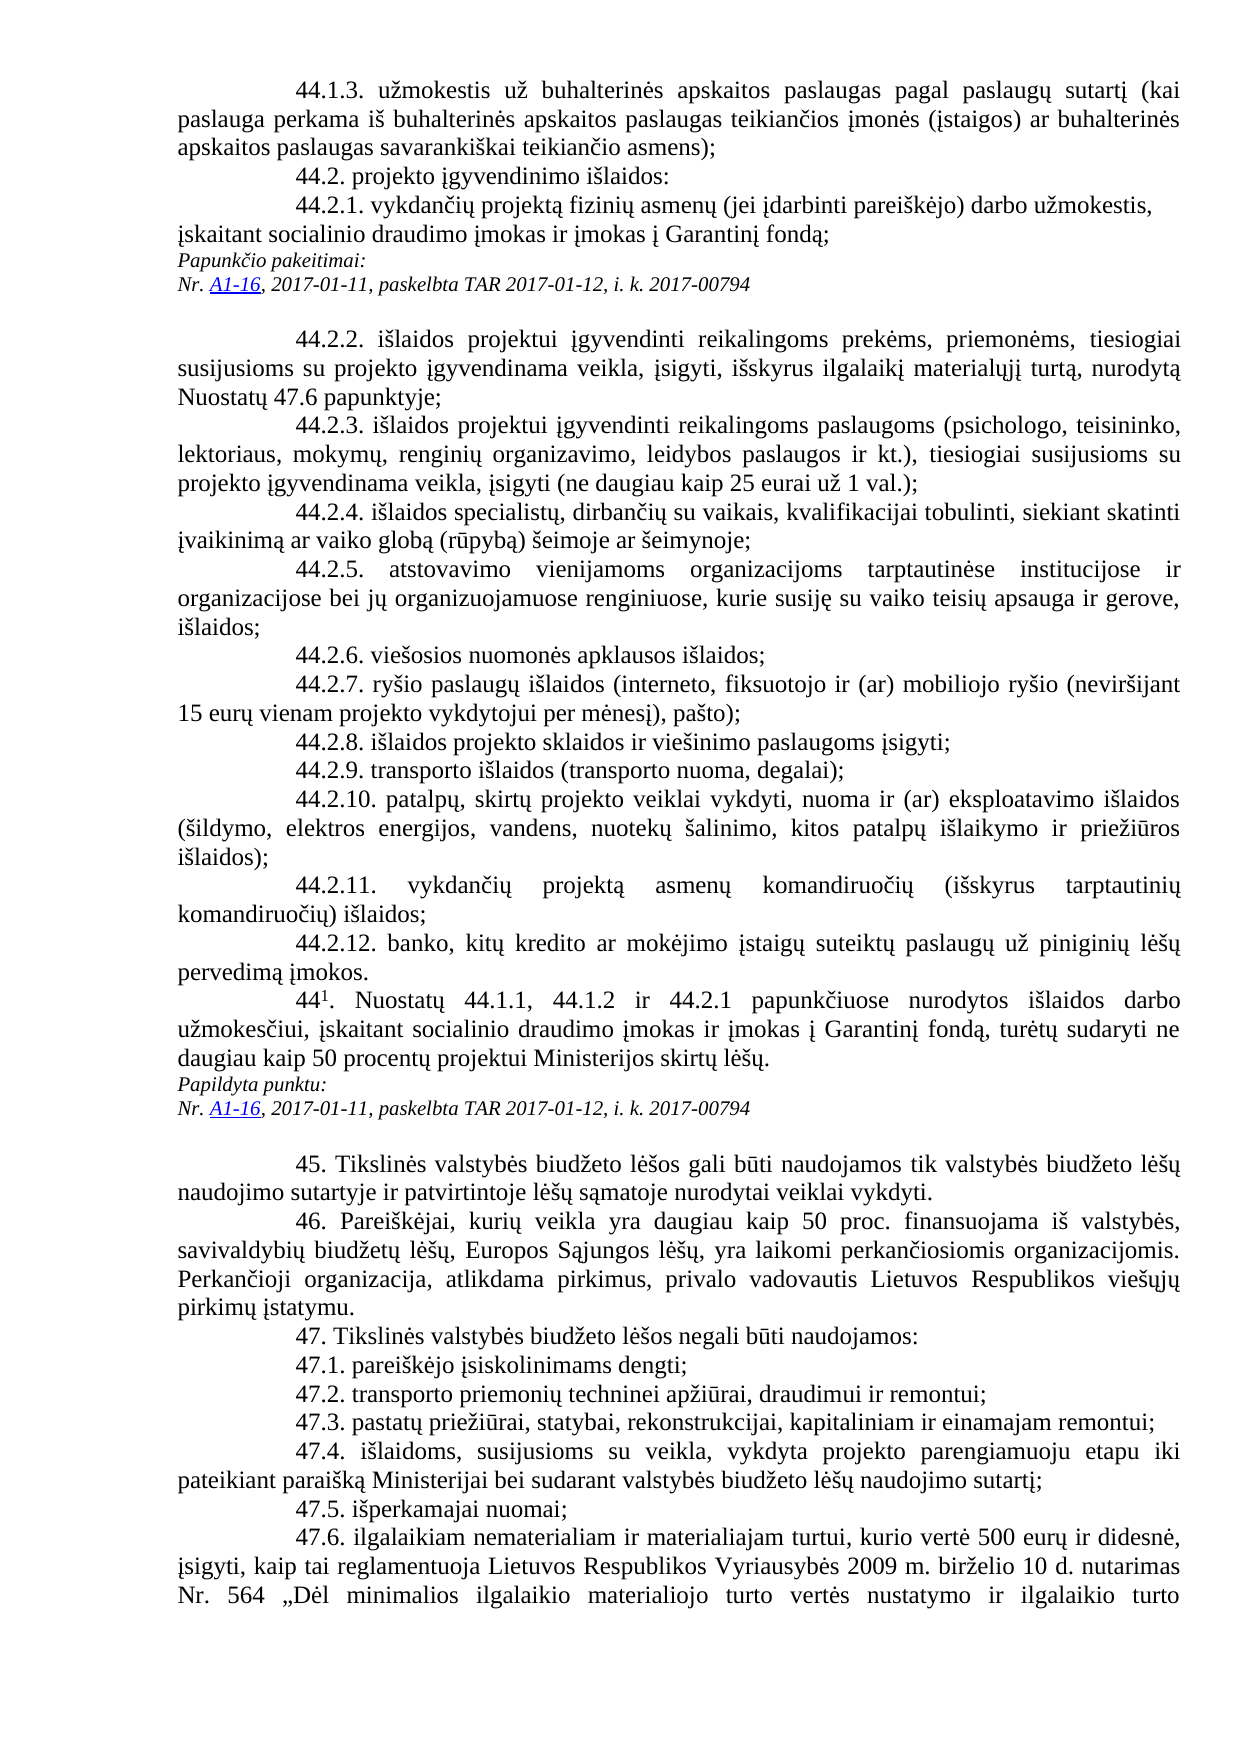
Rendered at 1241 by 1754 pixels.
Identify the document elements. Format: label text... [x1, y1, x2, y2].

text Nr. A1-16, 2017-01-11, paskelbta TAR 2017-01-12, i. k. 2017-00794 [177, 272, 1181, 296]
text 45. Tikslinės valstybės biudžeto lėšos gali būti naudojamos tik valstybės biudžeto lėšų naudojimo sutartyje ir patvirtintoje lėšų sąmatoje nurodytai veiklai vykdyti. [177, 1149, 1181, 1206]
text 44.2.11. vykdančių projektą asmenų komandiruočių (išskyrus tarptautinių komandiruočių) išlaidos; [177, 871, 1181, 928]
text 44.2.1. vykdančių projektą fizinių asmenų (jei įdarbinti pareiškėjo) darbo užmokestis, įskaitant socialinio draudimo įmokas ir įmokas į Garantinį fondą; [177, 190, 1181, 247]
text 44.2. projekto įgyvendinimo išlaidos: [177, 161, 1181, 190]
text 44.2.9. transporto išlaidos (transporto nuoma, degalai); [177, 756, 1181, 784]
text 44.2.3. išlaidos projektui įgyvendinti reikalingoms paslaugoms (psichologo, teisininko, lektoriaus, mokymų, renginių organizavimo, leidybos paslaugos ir kt.), tiesiogiai susijusioms su projekto įgyvendinama veikla, įsigyti (ne daugiau kaip 25 eurai už 1 val.); [177, 411, 1181, 497]
text 47.1. pareiškėjo įsiskolinimams dengti; [177, 1350, 1181, 1379]
text 44.2.5. atstovavimo vienijamoms organizacijoms tarptautinėse institucijose ir organizacijose bei jų organizuojamuose renginiuose, kurie susiję su vaiko teisių apsauga ir gerove, išlaidos; [177, 554, 1181, 641]
text Papildyta punktu: [177, 1072, 1181, 1096]
text 44.2.6. viešosios nuomonės apklausos išlaidos; [177, 641, 1181, 669]
text 47.2. transporto priemonių techninei apžiūrai, draudimui ir remontui; [177, 1379, 1181, 1407]
text 44.2.8. išlaidos projekto sklaidos ir viešinimo paslaugoms įsigyti; [177, 727, 1181, 756]
text 44.2.4. išlaidos specialistų, dirbančių su vaikais, kvalifikacijai tobulinti, siekiant skatinti įvaikinimą ar vaiko globą (rūpybą) šeimoje ar šeimynoje; [177, 497, 1181, 554]
text Papunkčio pakeitimai: [177, 247, 1181, 272]
text 47. Tikslinės valstybės biudžeto lėšos negali būti naudojamos: [177, 1321, 1181, 1350]
text 47.6. ilgalaikiam nematerialiam ir materialiajam turtui, kurio vertė 500 eurų ir didesnė, įsigyti, kaip tai reglamentuoja Lietuvos Respublikos Vyriausybės 2009 m. birželio 10 d. nutarimas Nr. 564 „Dėl minimalios ilgalaikio materialiojo turto vertės nustatymo ir ilgalaikio turto [177, 1522, 1181, 1609]
text 47.3. pastatų priežiūrai, statybai, rekonstrukcijai, kapitaliniam ir einamajam remontui; [177, 1407, 1181, 1436]
text 47.4. išlaidoms, susijusioms su veikla, vykdyta projekto parengiamuoju etapu iki pateikiant paraišką Ministerijai bei sudarant valstybės biudžeto lėšų naudojimo sutartį; [177, 1436, 1181, 1494]
text 47.5. išperkamajai nuomai; [177, 1494, 1181, 1522]
text 46. Pareiškėjai, kurių veikla yra daugiau kaip 50 proc. finansuojama iš valstybės, savivaldybių biudžetų lėšų, Europos Sąjungos lėšų, yra laikomi perkančiosiomis organizacijomis. Perkančioji organizacija, atlikdama pirkimus, privalo vadovautis Lietuvos Respublikos viešųjų pirkimų įstatymu. [177, 1206, 1181, 1321]
text 44.2.7. ryšio paslaugų išlaidos (interneto, fiksuotojo ir (ar) mobiliojo ryšio (neviršijant 15 eurų vienam projekto vykdytojui per mėnesį), pašto); [177, 669, 1181, 727]
text 44.2.12. banko, kitų kredito ar mokėjimo įstaigų suteiktų paslaugų už piniginių lėšų pervedimą įmokos. [177, 928, 1181, 986]
text 441. Nuostatų 44.1.1, 44.1.2 ir 44.2.1 papunkčiuose nurodytos išlaidos darbo užmokesčiui, įskaitant socialinio draudimo įmokas ir įmokas į Garantinį fondą, turėtų sudaryti ne daugiau kaip 50 procentų projektui Ministerijos skirtų lėšų. [177, 986, 1181, 1072]
text 44.2.10. patalpų, skirtų projekto veiklai vykdyti, nuoma ir (ar) eksploatavimo išlaidos (šildymo, elektros energijos, vandens, nuotekų šalinimo, kitos patalpų išlaikymo ir priežiūros išlaidos); [177, 784, 1181, 871]
text 44.1.3. užmokestis už buhalterinės apskaitos paslaugas pagal paslaugų sutartį (kai paslauga perkama iš buhalterinės apskaitos paslaugas teikiančios įmonės (įstaigos) ar buhalterinės apskaitos paslaugas savarankiškai teikiančio asmens); [177, 75, 1181, 161]
text Nr. A1-16, 2017-01-11, paskelbta TAR 2017-01-12, i. k. 2017-00794 [177, 1096, 1181, 1120]
text 44.2.2. išlaidos projektui įgyvendinti reikalingoms prekėms, priemonėms, tiesiogiai susijusioms su projekto įgyvendinama veikla, įsigyti, išskyrus ilgalaikį materialųjį turtą, nurodytą Nuostatų 47.6 papunktyje; [177, 324, 1181, 411]
